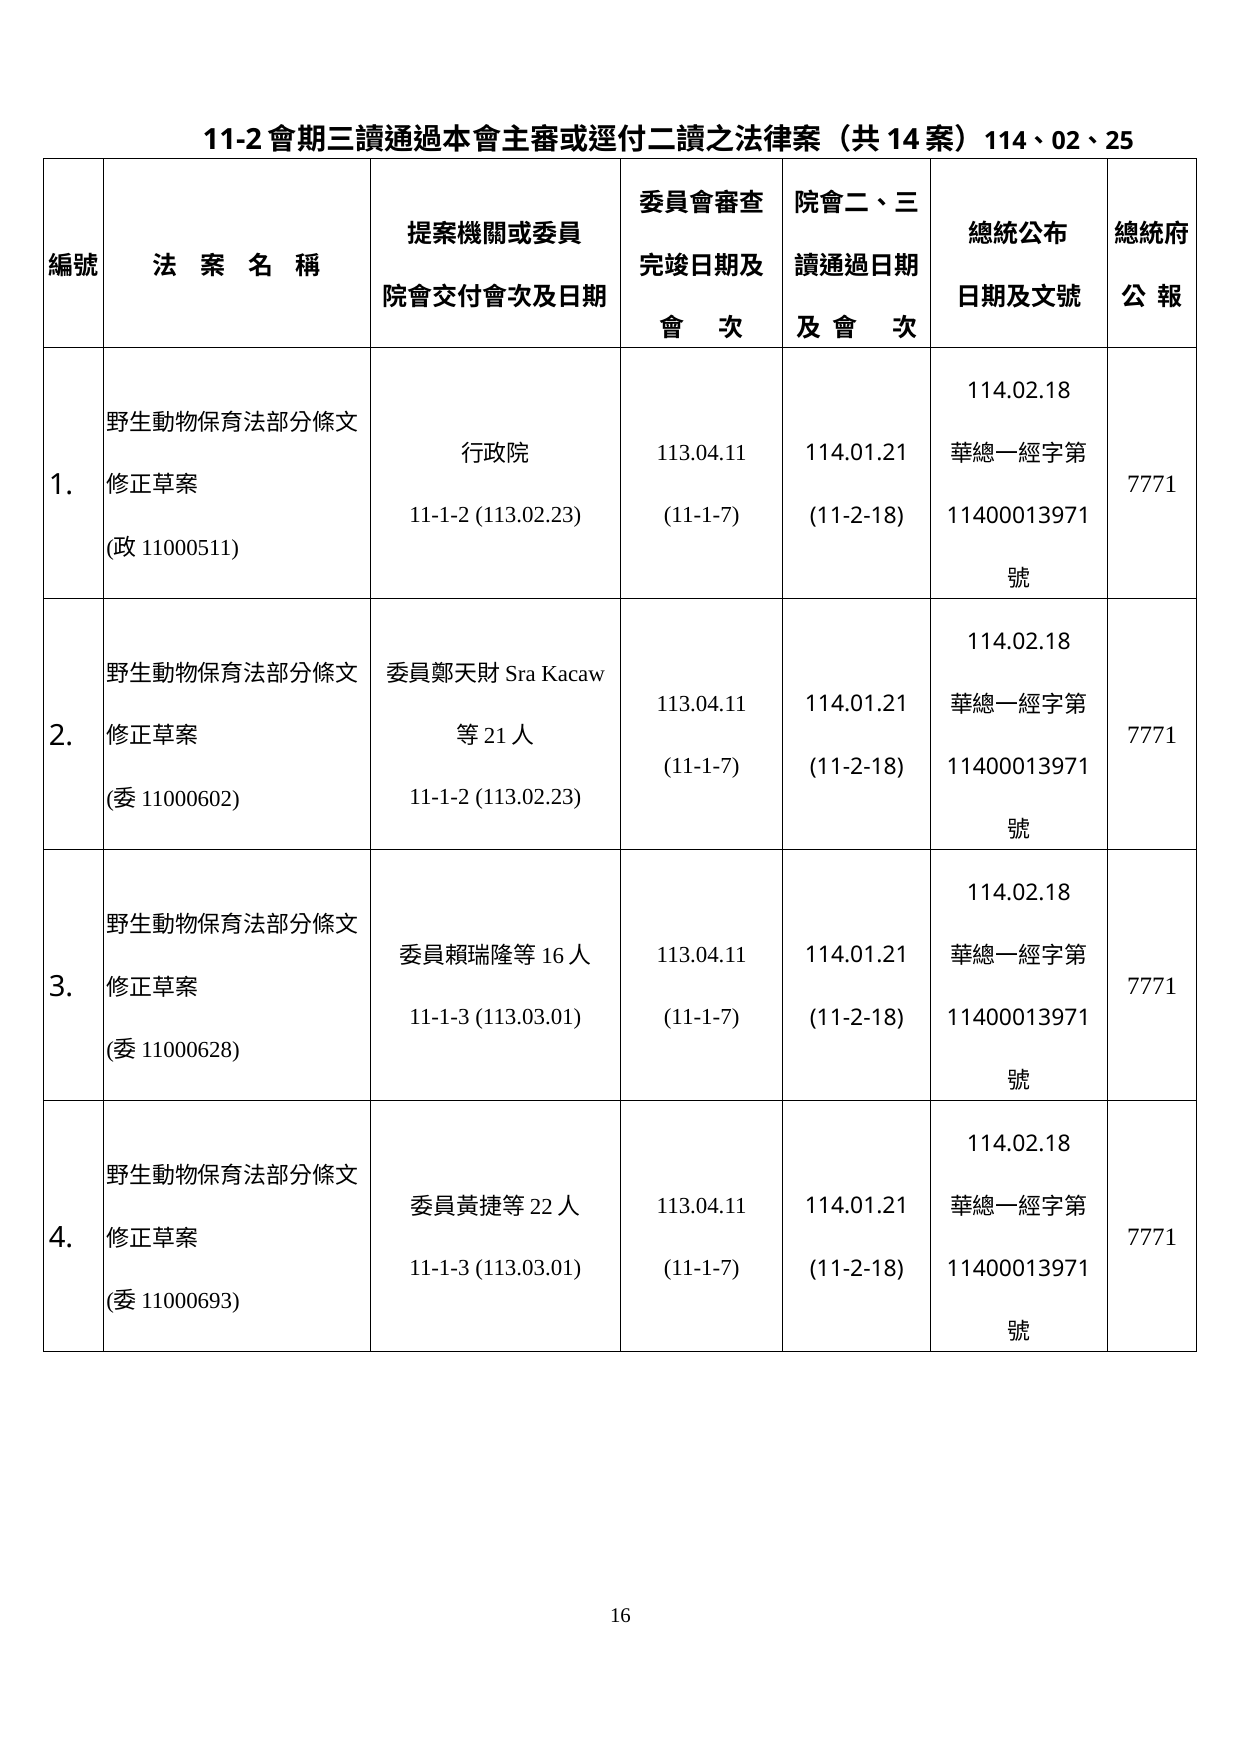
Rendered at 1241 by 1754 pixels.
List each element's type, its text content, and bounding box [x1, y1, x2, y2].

table_cell 113.04.11 (11-1-7) [621, 850, 782, 1100]
table_cell 113.04.11 (11-1-7) [621, 599, 782, 849]
table_cell 委員鄭天財Sra Kacaw等21人 11-1-2 (113.02.23) [371, 599, 620, 849]
table_cell 7771 [1108, 850, 1196, 1100]
table_cell 114.01.21 (11-2-18) [783, 599, 930, 849]
table_cell 114.02.18 華總一經字第11400013971號 [931, 850, 1107, 1100]
table_header 總統府 公 報 [1108, 159, 1196, 347]
table_cell 委員賴瑞隆等16人 11-1-3 (113.03.01) [371, 850, 620, 1100]
table_cell 野生動物保育法部分條文修正草案 (委11000693) [104, 1101, 370, 1351]
table_cell 114.01.21 (11-2-18) [783, 850, 930, 1100]
table_cell 野生動物保育法部分條文修正草案 (委11000628) [104, 850, 370, 1100]
table_cell [44, 1101, 103, 1351]
table_cell 114.02.18 華總一經字第11400013971號 [931, 348, 1107, 598]
text 11-2會期三讀通過本會主審或逕付二讀之法律案（共14案）114、02、25 [112, 96, 1165, 158]
table_cell 113.04.11 (11-1-7) [621, 1101, 782, 1351]
table_header 提案機關或委員 院會交付會次及日期 [371, 159, 620, 347]
table_header 委員會審查 完竣日期及 會 次 [621, 159, 782, 347]
table_cell 委員黃捷等22人 11-1-3 (113.03.01) [371, 1101, 620, 1351]
table_cell 野生動物保育法部分條文修正草案 (政11000511) [104, 348, 370, 598]
table_cell 113.04.11 (11-1-7) [621, 348, 782, 598]
table_cell 7771 [1108, 1101, 1196, 1351]
table_cell 7771 [1108, 348, 1196, 598]
table_cell 114.02.18 華總一經字第11400013971號 [931, 599, 1107, 849]
table_cell 114.01.21 (11-2-18) [783, 1101, 930, 1351]
table_cell [44, 599, 103, 849]
table_cell [44, 348, 103, 598]
table_cell 行政院 11-1-2 (113.02.23) [371, 348, 620, 598]
table_cell 野生動物保育法部分條文修正草案 (委11000602) [104, 599, 370, 849]
table_header 院會二、三讀通過日期及 會 次 [783, 159, 930, 347]
table_cell [44, 850, 103, 1100]
table_header 法 案 名 稱 [104, 159, 370, 347]
table_header 總統公布 日期及文號 [931, 159, 1107, 347]
table_cell 7771 [1108, 599, 1196, 849]
table_cell 114.02.18 華總一經字第11400013971號 [931, 1101, 1107, 1351]
table_cell 114.01.21 (11-2-18) [783, 348, 930, 598]
table_header 編號 [44, 159, 103, 347]
